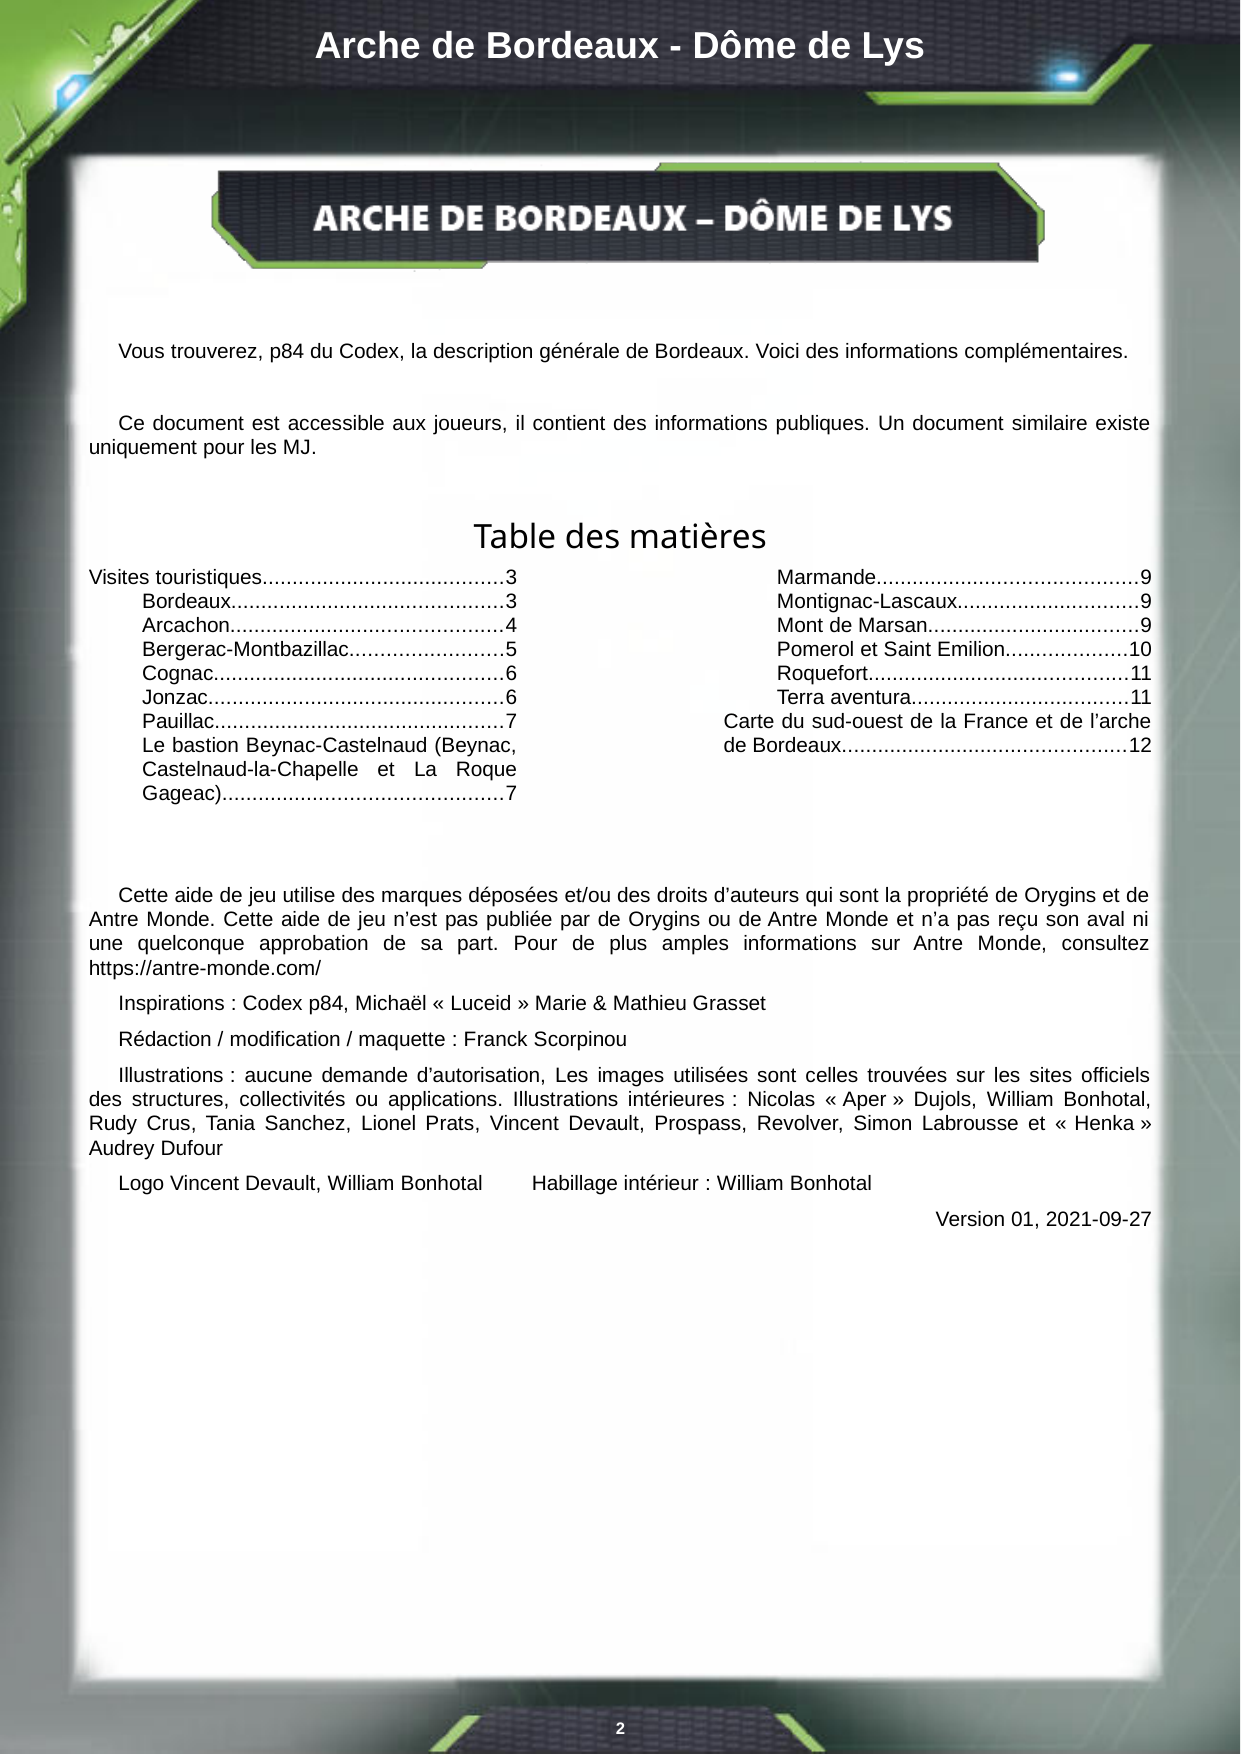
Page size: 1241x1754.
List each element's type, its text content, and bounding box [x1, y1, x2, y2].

text Visites touristiques 3 [88, 565, 517, 589]
text Cette aide de jeu utilise des marques déposées et/ou des droits d’auteurs qui sont la propriété de Orygins et de Antre Monde. Cette aide de jeu n’est pas publiée par de Orygins ou de Antre Monde et n’a pas reçu son aval ni une quelconque approbation de sa part. Pour de plus amples informations sur Antre Monde, consultez https://antre-monde.com/ [88, 883, 1152, 979]
text Arcachon 4 [142, 613, 517, 637]
text Bordeaux 3 [142, 589, 517, 613]
text Le bastion Beynac-Castelnaud (Beynac, Castelnaud-la-Chapelle et La Roque Gageac) 7 [142, 733, 517, 805]
text Pauillac 7 [142, 709, 517, 733]
text Terra aventura 11 [777, 685, 1152, 709]
text Roquefort 11 [777, 661, 1152, 685]
text Bergerac-Montbazillac 5 [142, 637, 517, 661]
text Version 01, 2021-09-27 [88, 1207, 1152, 1231]
text Montignac-Lascaux 9 [777, 589, 1152, 613]
text Pomerol et Saint Emilion 10 [777, 637, 1152, 661]
text Jonzac 6 [142, 685, 517, 709]
text Cognac 6 [142, 661, 517, 685]
text Logo Vincent Devault, William Bonhotal Habillage intérieur : William Bonhotal [88, 1171, 1152, 1195]
text Rédaction / modification / maquette : Franck Scorpinou [88, 1027, 1152, 1051]
text Mont de Marsan 9 [777, 613, 1152, 637]
text Vous trouverez, p84 du Codex, la description générale de Bordeaux. Voici des informations complémentaires. [88, 339, 1152, 363]
picture [0, 0, 1241, 1754]
text Ce document est accessible aux joueurs, il contient des informations publiques. Un document similaire existe uniquement pour les MJ. [88, 411, 1152, 459]
text Inspirations : Codex p84, Michaël « Luceid » Marie & Mathieu Grasset [88, 991, 1152, 1015]
text Marmande 9 [777, 565, 1152, 589]
text Illustrations : aucune demande d’autorisation, Les images utilisées sont celles trouvées sur les sites officiels des structures, collectivités ou applications. Illustrations intérieures : Nicolas « Aper » Dujols, William Bonhotal, Rudy Crus, Tania Sanchez, Lionel Prats, Vincent Devault, Prospass, Revolver, Simon Labrousse et « Henka » Audrey Dufour [88, 1063, 1152, 1159]
text Carte du sud-ouest de la France et de l’arche de Bordeaux 12 [723, 709, 1152, 757]
subtitle Table des matières [0, 513, 1240, 559]
